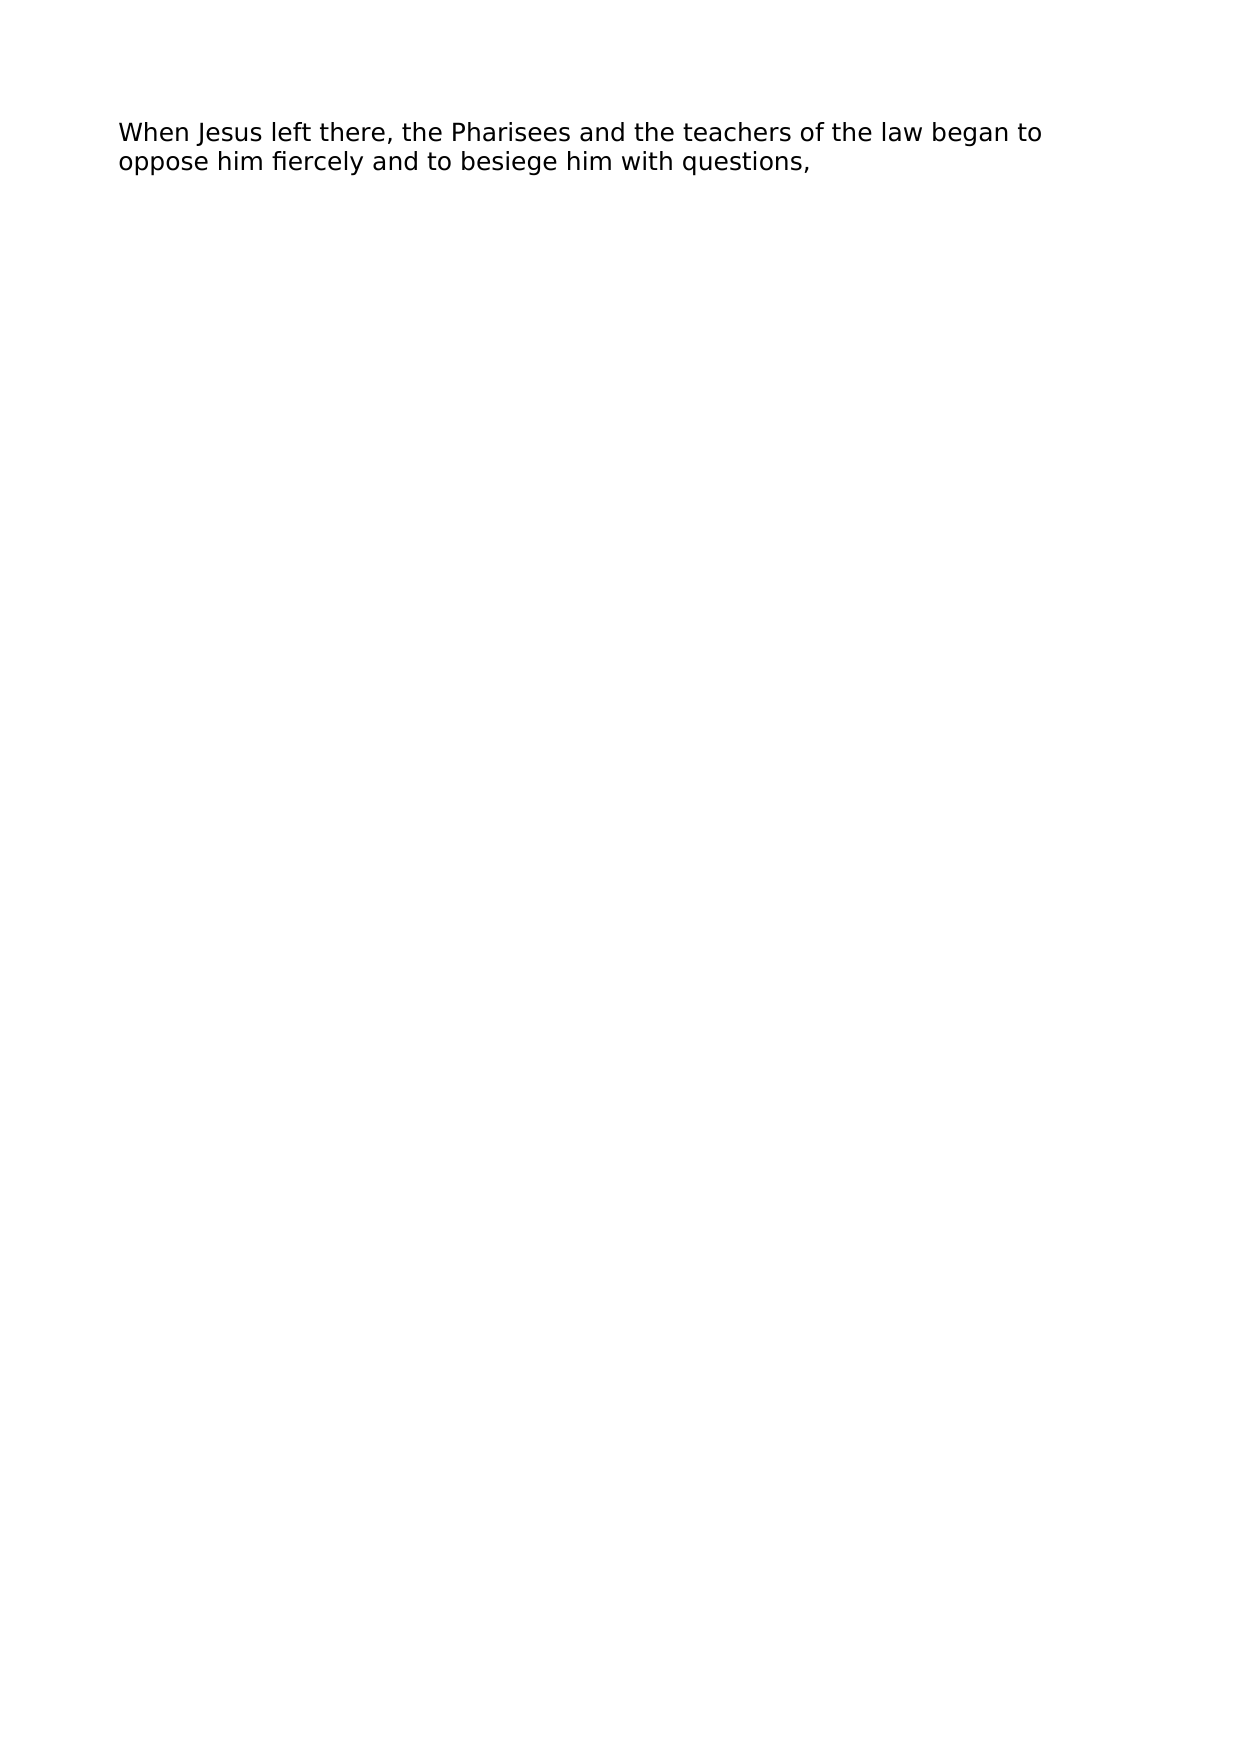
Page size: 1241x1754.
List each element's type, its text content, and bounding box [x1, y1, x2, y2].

text When Jesus left there, the Pharisees and the teachers of the law began to oppose him fiercely and to besiege him with questions, [118, 118, 1122, 176]
